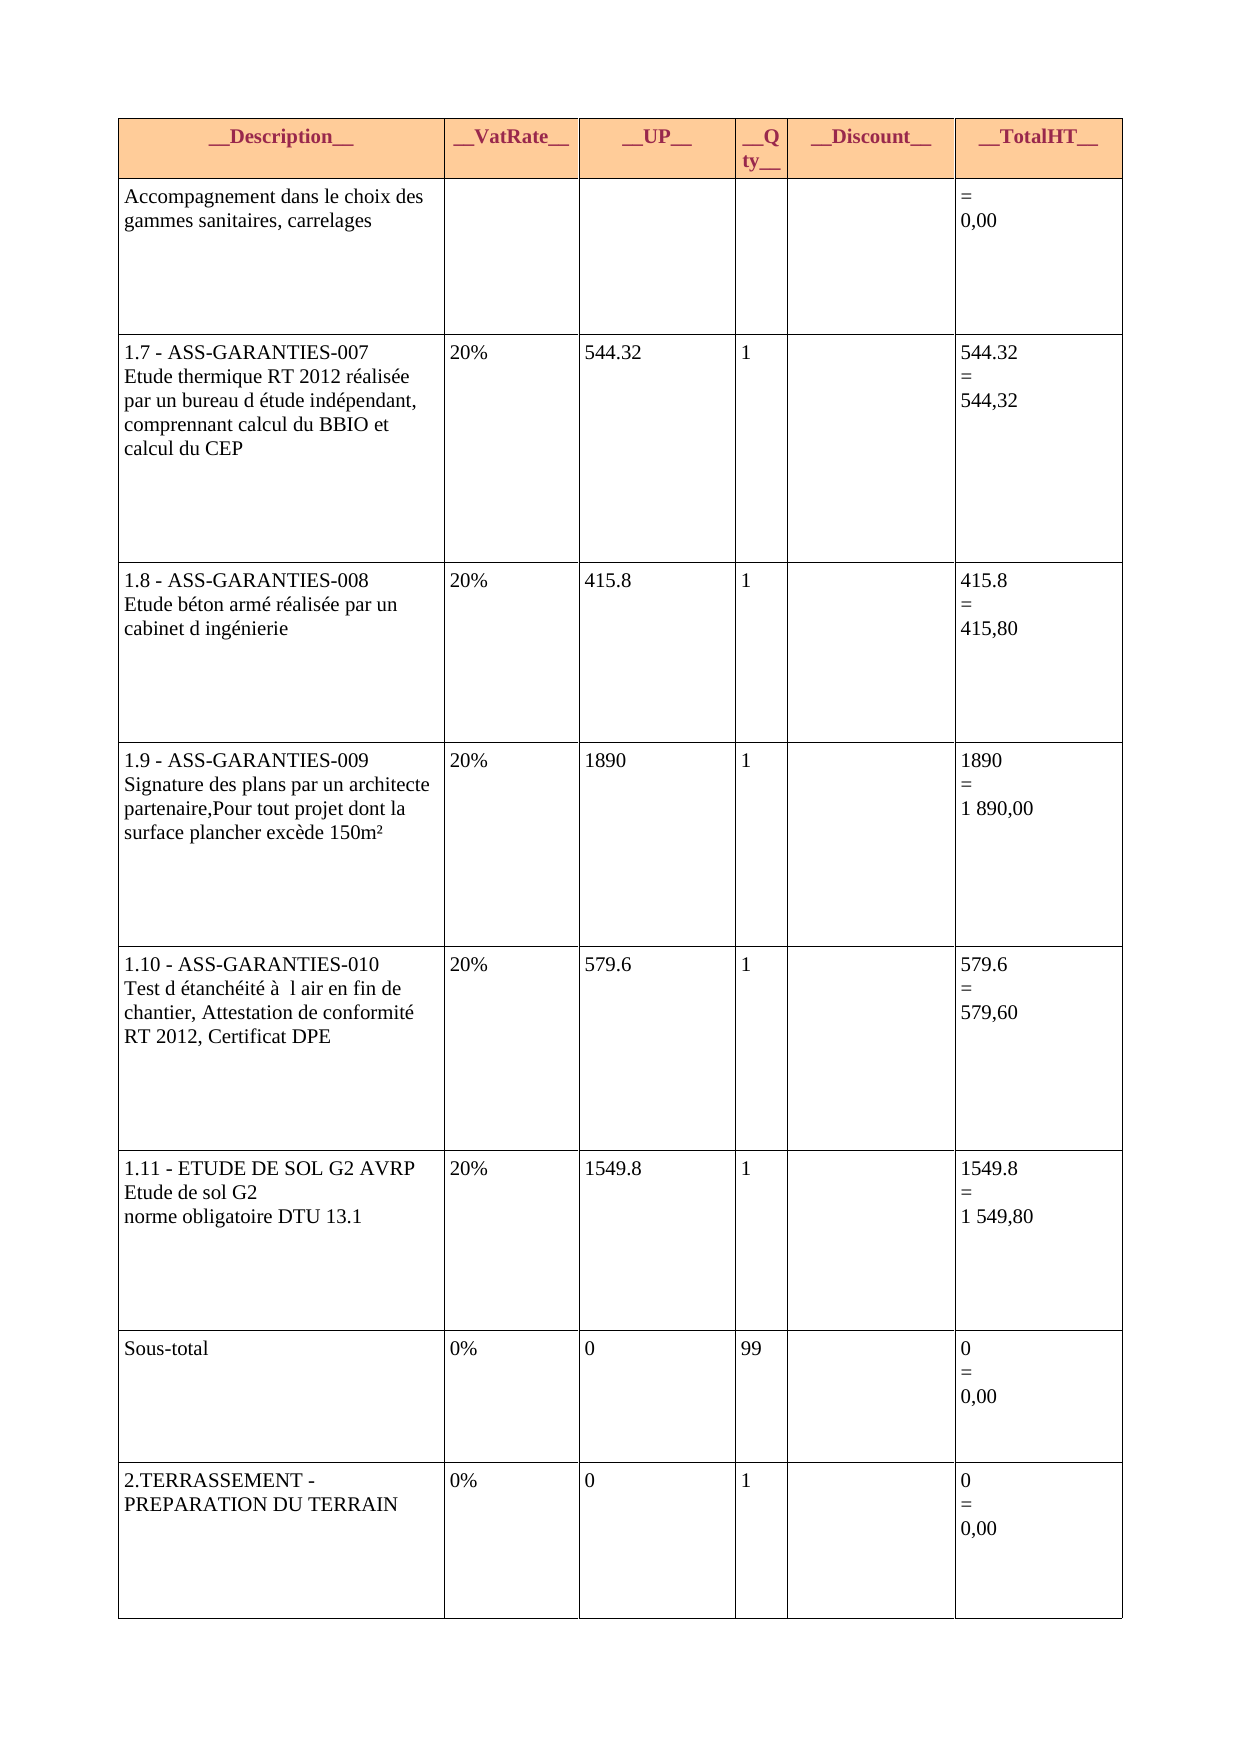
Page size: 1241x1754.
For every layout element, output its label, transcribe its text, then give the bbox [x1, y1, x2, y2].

table_cell 20% [445, 947, 578, 1150]
table_cell [736, 179, 787, 334]
table_cell 0 = 0,00 [956, 1463, 1122, 1618]
table_cell 415.8 [580, 563, 735, 742]
table_cell 1.9 - ASS-GARANTIES-009 Signature des plans par un architecte partenaire,Pour tout projet dont la surface plancher excède 150m² [119, 743, 444, 946]
table_cell 20% [445, 335, 578, 562]
table_header __Discount__ [788, 119, 954, 178]
table_cell [788, 947, 954, 1150]
table_cell 1.8 - ASS-GARANTIES-008 Etude béton armé réalisée par un cabinet d ingénierie [119, 563, 444, 742]
table_cell [788, 179, 954, 334]
table_cell 1 [736, 1463, 787, 1618]
table_cell 2.TERRASSEMENT - PREPARATION DU TERRAIN [119, 1463, 444, 1618]
table_cell 1549.8 = 1 549,80 [956, 1151, 1122, 1330]
table_cell [788, 335, 954, 562]
table_cell = 0,00 [956, 179, 1122, 334]
table_cell 544.32 = 544,32 [956, 335, 1122, 562]
table_cell 1890 = 1 890,00 [956, 743, 1122, 946]
table_cell 0 [580, 1331, 735, 1462]
table_cell [445, 179, 578, 334]
table_header __VatRate__ [445, 119, 578, 178]
table_cell 1.11 - ETUDE DE SOL G2 AVRP Etude de sol G2 norme obligatoire DTU 13.1 [119, 1151, 444, 1330]
table_cell [788, 563, 954, 742]
table_cell 99 [736, 1331, 787, 1462]
table_header __UP__ [580, 119, 735, 178]
table_cell Sous-total [119, 1331, 444, 1462]
table_cell 0% [445, 1463, 578, 1618]
table_header __TotalHT__ [956, 119, 1122, 178]
table_cell 0% [445, 1331, 578, 1462]
table_cell 0 = 0,00 [956, 1331, 1122, 1462]
table_cell 579.6 [580, 947, 735, 1150]
table_cell 1 [736, 743, 787, 946]
table_cell 1 [736, 1151, 787, 1330]
table_cell Accompagnement dans le choix des gammes sanitaires, carrelages [119, 179, 444, 334]
table_cell 579.6 = 579,60 [956, 947, 1122, 1150]
table_cell 415.8 = 415,80 [956, 563, 1122, 742]
table_cell 544.32 [580, 335, 735, 562]
table_cell 20% [445, 563, 578, 742]
table_cell 1890 [580, 743, 735, 946]
table_cell [788, 1331, 954, 1462]
table_cell [580, 179, 735, 334]
table_header __Qty__ [736, 119, 787, 178]
table_cell 1549.8 [580, 1151, 735, 1330]
table_cell 0 [580, 1463, 735, 1618]
table_cell 1 [736, 947, 787, 1150]
table_cell [788, 743, 954, 946]
table_cell 1 [736, 335, 787, 562]
table_cell 20% [445, 1151, 578, 1330]
table_cell 1.7 - ASS-GARANTIES-007 Etude thermique RT 2012 réalisée par un bureau d étude indépendant, comprennant calcul du BBIO et calcul du CEP [119, 335, 444, 562]
table_cell 20% [445, 743, 578, 946]
table_cell 1 [736, 563, 787, 742]
table_header __Description__ [119, 119, 444, 178]
table_cell [788, 1151, 954, 1330]
table_cell [788, 1463, 954, 1618]
table_cell 1.10 - ASS-GARANTIES-010 Test d étanchéité à l air en fin de chantier, Attestation de conformité RT 2012, Certificat DPE [119, 947, 444, 1150]
